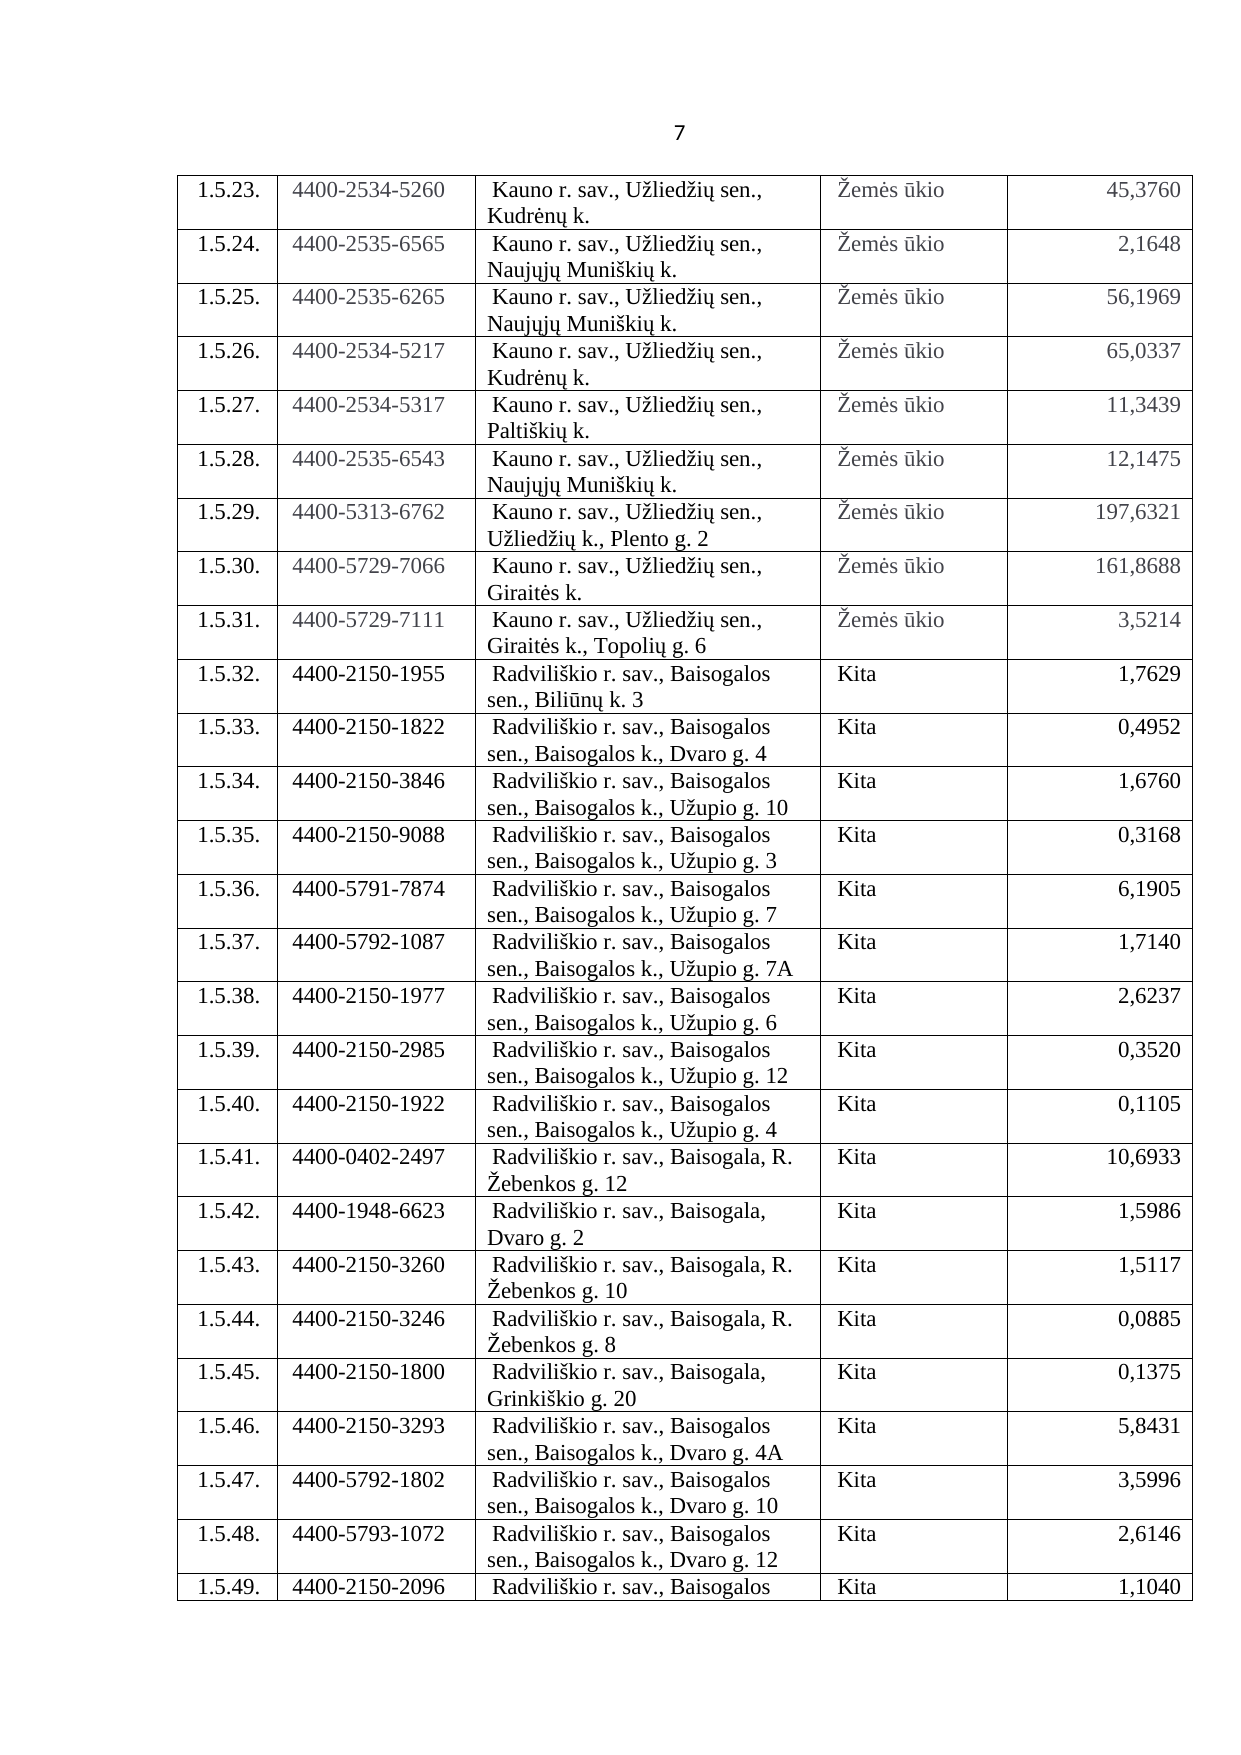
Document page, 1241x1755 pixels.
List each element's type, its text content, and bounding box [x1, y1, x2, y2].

table_cell 3,5996 [1008, 1466, 1192, 1519]
table_cell 1.5.43. [178, 1251, 277, 1304]
table_cell 1,7140 [1008, 929, 1192, 981]
table_cell 4400-2150-3846 [278, 767, 475, 820]
table_cell 1.5.23. [178, 176, 277, 229]
table_cell 4400-2534-5317 [278, 391, 475, 444]
table_cell 1.5.44. [178, 1305, 277, 1357]
table_cell Kauno r. sav., Užliedžių sen., Giraitės k. [476, 552, 820, 605]
table_cell 5,8431 [1008, 1412, 1192, 1465]
table_cell 1.5.41. [178, 1144, 277, 1196]
table_cell 4400-2535-6565 [278, 230, 475, 282]
table_cell 45,3760 [1008, 176, 1192, 229]
table_cell Radviliškio r. sav., Baisogala, Dvaro g. 2 [476, 1197, 820, 1250]
table_cell 1.5.49. [178, 1574, 277, 1600]
table_cell 1.5.31. [178, 606, 277, 659]
table_cell 4400-2150-9088 [278, 821, 475, 874]
table_cell 2,1648 [1008, 230, 1192, 282]
table_cell 197,6321 [1008, 499, 1192, 551]
table_cell 4400-5792-1802 [278, 1466, 475, 1519]
table_cell 4400-2534-5217 [278, 337, 475, 390]
table_cell Kita [821, 982, 1007, 1035]
table_cell Radviliškio r. sav., Baisogalos sen., Baisogalos k., Užupio g. 12 [476, 1036, 820, 1089]
table_cell Kita [821, 1197, 1007, 1250]
table_cell Radviliškio r. sav., Baisogalos sen., Biliūnų k. 3 [476, 660, 820, 712]
table_cell Kauno r. sav., Užliedžių sen., Naujųjų Muniškių k. [476, 284, 820, 336]
table_cell Kita [821, 1359, 1007, 1411]
table_cell Žemės ūkio [821, 552, 1007, 605]
table_cell 1.5.46. [178, 1412, 277, 1465]
table_cell Kita [821, 929, 1007, 981]
table_cell Žemės ūkio [821, 284, 1007, 336]
table_cell Kita [821, 1036, 1007, 1089]
table_cell Radviliškio r. sav., Baisogala, R. Žebenkos g. 12 [476, 1144, 820, 1196]
table_cell 0,3168 [1008, 821, 1192, 874]
table_cell 10,6933 [1008, 1144, 1192, 1196]
table_cell 4400-2150-1977 [278, 982, 475, 1035]
table_cell 1.5.28. [178, 445, 277, 497]
table_cell Radviliškio r. sav., Baisogalos [476, 1574, 820, 1600]
table_cell 56,1969 [1008, 284, 1192, 336]
table_cell 1.5.32. [178, 660, 277, 712]
table_cell Radviliškio r. sav., Baisogalos sen., Baisogalos k., Užupio g. 4 [476, 1090, 820, 1142]
table_cell 12,1475 [1008, 445, 1192, 497]
table_cell 4400-2150-1822 [278, 714, 475, 766]
table_cell 4400-5729-7066 [278, 552, 475, 605]
table_cell Žemės ūkio [821, 445, 1007, 497]
table_cell 161,8688 [1008, 552, 1192, 605]
table_cell Kita [821, 1412, 1007, 1465]
table_cell 1.5.29. [178, 499, 277, 551]
table_cell 4400-5729-7111 [278, 606, 475, 659]
table_cell 1.5.40. [178, 1090, 277, 1142]
table_cell Žemės ūkio [821, 606, 1007, 659]
table_cell Kita [821, 1305, 1007, 1357]
table_cell 4400-0402-2497 [278, 1144, 475, 1196]
table_cell Kita [821, 1466, 1007, 1519]
table_cell 1,5986 [1008, 1197, 1192, 1250]
table_cell Kauno r. sav., Užliedžių sen., Paltiškių k. [476, 391, 820, 444]
table_cell Kauno r. sav., Užliedžių sen., Kudrėnų k. [476, 176, 820, 229]
table_cell Kita [821, 660, 1007, 712]
table_cell Radviliškio r. sav., Baisogala, R. Žebenkos g. 8 [476, 1305, 820, 1357]
table_cell Radviliškio r. sav., Baisogala, Grinkiškio g. 20 [476, 1359, 820, 1411]
table_cell 1.5.39. [178, 1036, 277, 1089]
table_cell Kita [821, 875, 1007, 927]
table_cell 1.5.47. [178, 1466, 277, 1519]
table_cell Kita [821, 1144, 1007, 1196]
table_cell 4400-2534-5260 [278, 176, 475, 229]
table_cell 1.5.30. [178, 552, 277, 605]
table_cell 65,0337 [1008, 337, 1192, 390]
table_cell Žemės ūkio [821, 337, 1007, 390]
table_cell Radviliškio r. sav., Baisogalos sen., Baisogalos k., Dvaro g. 4 [476, 714, 820, 766]
table_cell 1.5.48. [178, 1520, 277, 1572]
table_cell Radviliškio r. sav., Baisogalos sen., Baisogalos k., Dvaro g. 10 [476, 1466, 820, 1519]
table_cell Radviliškio r. sav., Baisogalos sen., Baisogalos k., Dvaro g. 12 [476, 1520, 820, 1572]
table_cell Kita [821, 1520, 1007, 1572]
table_cell Žemės ūkio [821, 230, 1007, 282]
table_cell Radviliškio r. sav., Baisogalos sen., Baisogalos k., Dvaro g. 4A [476, 1412, 820, 1465]
table_cell Radviliškio r. sav., Baisogalos sen., Baisogalos k., Užupio g. 3 [476, 821, 820, 874]
table_cell 2,6237 [1008, 982, 1192, 1035]
table_cell 0,3520 [1008, 1036, 1192, 1089]
table_cell 1.5.42. [178, 1197, 277, 1250]
table_cell Radviliškio r. sav., Baisogala, R. Žebenkos g. 10 [476, 1251, 820, 1304]
table_cell Kita [821, 1574, 1007, 1600]
table_cell 1.5.25. [178, 284, 277, 336]
table_cell 1,6760 [1008, 767, 1192, 820]
table_cell 1.5.37. [178, 929, 277, 981]
table_cell 3,5214 [1008, 606, 1192, 659]
table_cell 4400-2150-3246 [278, 1305, 475, 1357]
table_cell 4400-5791-7874 [278, 875, 475, 927]
table_cell Radviliškio r. sav., Baisogalos sen., Baisogalos k., Užupio g. 10 [476, 767, 820, 820]
table_cell 2,6146 [1008, 1520, 1192, 1572]
table_cell Žemės ūkio [821, 499, 1007, 551]
table_cell Žemės ūkio [821, 391, 1007, 444]
table_cell 1.5.34. [178, 767, 277, 820]
table_cell 0,0885 [1008, 1305, 1192, 1357]
table_cell Kauno r. sav., Užliedžių sen., Kudrėnų k. [476, 337, 820, 390]
table_cell Radviliškio r. sav., Baisogalos sen., Baisogalos k., Užupio g. 7 [476, 875, 820, 927]
table_cell Radviliškio r. sav., Baisogalos sen., Baisogalos k., Užupio g. 7A [476, 929, 820, 981]
table_cell 4400-5793-1072 [278, 1520, 475, 1572]
table_cell 1.5.27. [178, 391, 277, 444]
table_cell 0,1105 [1008, 1090, 1192, 1142]
table_cell Kita [821, 714, 1007, 766]
table_cell 4400-2150-1922 [278, 1090, 475, 1142]
table_cell 1,7629 [1008, 660, 1192, 712]
table_cell 1.5.45. [178, 1359, 277, 1411]
table_cell 1,5117 [1008, 1251, 1192, 1304]
table_cell Kita [821, 767, 1007, 820]
table_cell 4400-5792-1087 [278, 929, 475, 981]
table_cell 0,4952 [1008, 714, 1192, 766]
table_cell 1,1040 [1008, 1574, 1192, 1600]
table_cell 1.5.35. [178, 821, 277, 874]
table_cell Radviliškio r. sav., Baisogalos sen., Baisogalos k., Užupio g. 6 [476, 982, 820, 1035]
table_cell 6,1905 [1008, 875, 1192, 927]
table_cell Kita [821, 1090, 1007, 1142]
table_cell Kauno r. sav., Užliedžių sen., Užliedžių k., Plento g. 2 [476, 499, 820, 551]
table_cell 0,1375 [1008, 1359, 1192, 1411]
table_cell Kauno r. sav., Užliedžių sen., Giraitės k., Topolių g. 6 [476, 606, 820, 659]
table_cell 4400-2535-6543 [278, 445, 475, 497]
table_cell 1.5.38. [178, 982, 277, 1035]
table_cell 1.5.24. [178, 230, 277, 282]
table_cell Kauno r. sav., Užliedžių sen., Naujųjų Muniškių k. [476, 445, 820, 497]
table_cell 1.5.36. [178, 875, 277, 927]
table_cell 1.5.26. [178, 337, 277, 390]
table_cell 11,3439 [1008, 391, 1192, 444]
table_cell 4400-2150-2985 [278, 1036, 475, 1089]
table_cell 4400-2150-3293 [278, 1412, 475, 1465]
table_cell 1.5.33. [178, 714, 277, 766]
table_cell Kita [821, 1251, 1007, 1304]
table_cell 4400-5313-6762 [278, 499, 475, 551]
table_cell 4400-2535-6265 [278, 284, 475, 336]
table_cell 4400-2150-3260 [278, 1251, 475, 1304]
table_cell Žemės ūkio [821, 176, 1007, 229]
table_cell 4400-2150-2096 [278, 1574, 475, 1600]
table_cell 4400-2150-1800 [278, 1359, 475, 1411]
table_cell 4400-2150-1955 [278, 660, 475, 712]
table_cell Kita [821, 821, 1007, 874]
table_cell Kauno r. sav., Užliedžių sen., Naujųjų Muniškių k. [476, 230, 820, 282]
table_cell 4400-1948-6623 [278, 1197, 475, 1250]
